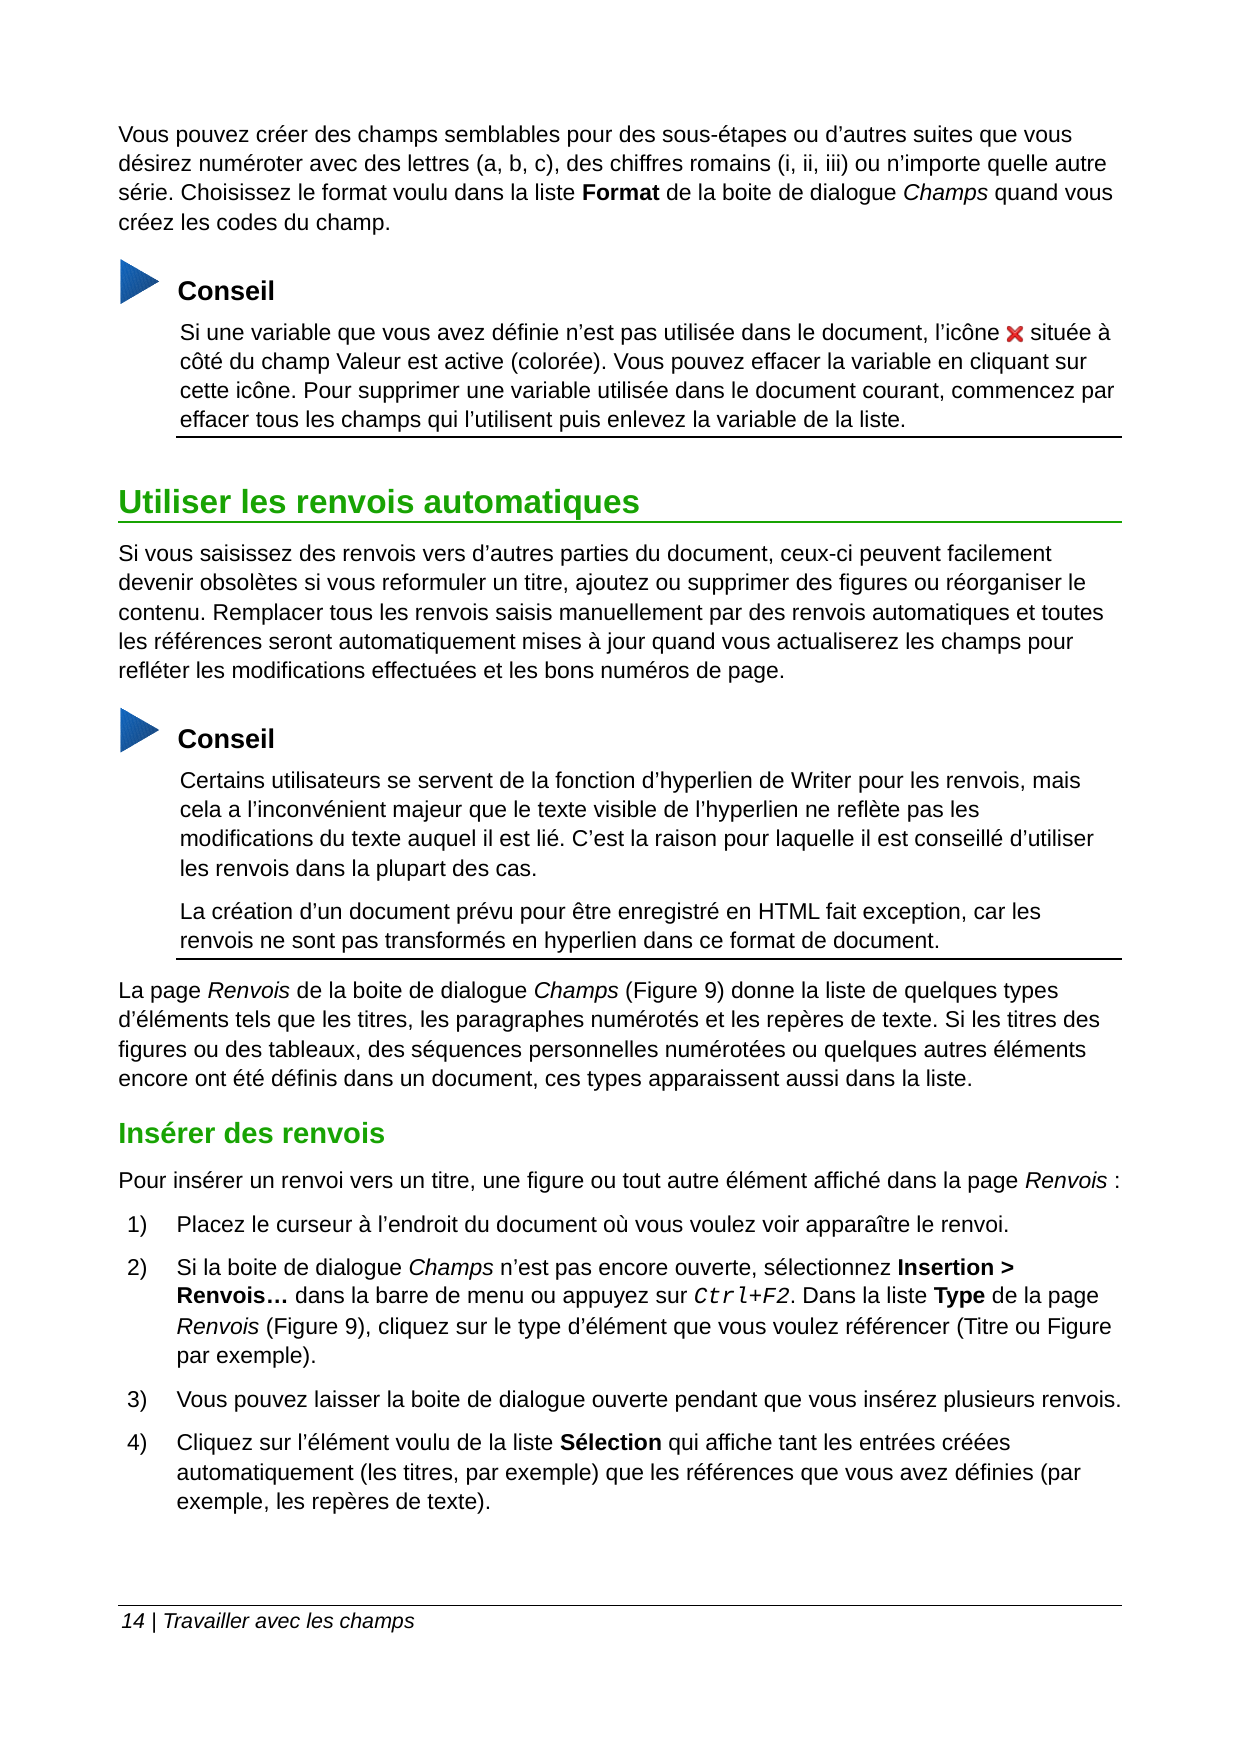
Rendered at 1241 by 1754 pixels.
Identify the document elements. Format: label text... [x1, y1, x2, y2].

text Pour insérer un renvoi vers un titre, une figure ou tout autre élément affiché dans la page Renvois : [118, 1164, 1122, 1193]
subtitle Conseil [118, 705, 1122, 755]
list Cliquez sur l’élément voulu de la liste Sélection qui affiche tant les entrées créées automatiquement (les titres, par exemple) que les références que vous avez définies (par exemple, les repères de texte). [147, 1427, 1122, 1514]
subtitle Conseil [118, 257, 1122, 306]
subtitle Utiliser les renvois automatiques [118, 482, 1122, 521]
text La création d’un document prévu pour être enregistré en HTML fait exception, car les renvois ne sont pas transformés en hyperlien dans ce format de document. [176, 893, 1122, 958]
list Si la boite de dialogue Champs n’est pas encore ouverte, sélectionnez Insertion > Renvois… dans la barre de menu ou appuyez sur Ctrl+F2. Dans la liste Type de la page Renvois (Figure 9), cliquez sur le type d’élément que vous voulez référencer (Titre ou Figure par exemple). [147, 1252, 1122, 1368]
list Vous pouvez laisser la boite de dialogue ouverte pendant que vous insérez plusieurs renvois. [147, 1383, 1122, 1412]
text Si vous saisissez des renvois vers d’autres parties du document, ceux-ci peuvent facilement devenir obsolètes si vous reformuler un titre, ajoutez ou supprimer des figures ou réorganiser le contenu. Remplacer tous les renvois saisis manuellement par des renvois automatiques et toutes les références seront automatiquement mises à jour quand vous actualiserez les champs pour refléter les modifications effectuées et les bons numéros de page. [118, 537, 1122, 683]
text Vous pouvez créer des champs semblables pour des sous-étapes ou d’autres suites que vous désirez numéroter avec des lettres (a, b, c), des chiffres romains (i, ii, iii) ou n’importe quelle autre série. Choisissez le format voulu dans la liste Format de la boite de dialogue Champs quand vous créez les codes du champ. [118, 118, 1122, 235]
text Certains utilisateurs se servent de la fonction d’hyperlien de Writer pour les renvois, mais cela a l’inconvénient majeur que le texte visible de l’hyperlien ne reflète pas les modifications du texte auquel il est lié. C’est la raison pour laquelle il est conseillé d’utiliser les renvois dans la plupart des cas. [176, 762, 1122, 882]
text La page Renvois de la boite de dialogue Champs (Figure 9) donne la liste de quelques types d’éléments tels que les titres, les paragraphes numérotés et les repères de texte. Si les titres des figures ou des tableaux, des séquences personnelles numérotées ou quelques autres éléments encore ont été définis dans un document, ces types apparaissent aussi dans la liste. [118, 974, 1122, 1091]
list Placez le curseur à l’endroit du document où vous voulez voir apparaître le renvoi. [147, 1208, 1122, 1237]
text Si une variable que vous avez définie n’est pas utilisée dans le document, l’icône située à côté du champ Valeur est active (colorée). Vous pouvez effacer la variable en cliquant sur cette icône. Pour supprimer une variable utilisée dans le document courant, commencez par effacer tous les champs qui l’utilisent puis enlevez la variable de la liste. [176, 314, 1122, 436]
picture [1006, 325, 1024, 343]
subtitle Insérer des renvois [118, 1120, 1122, 1149]
